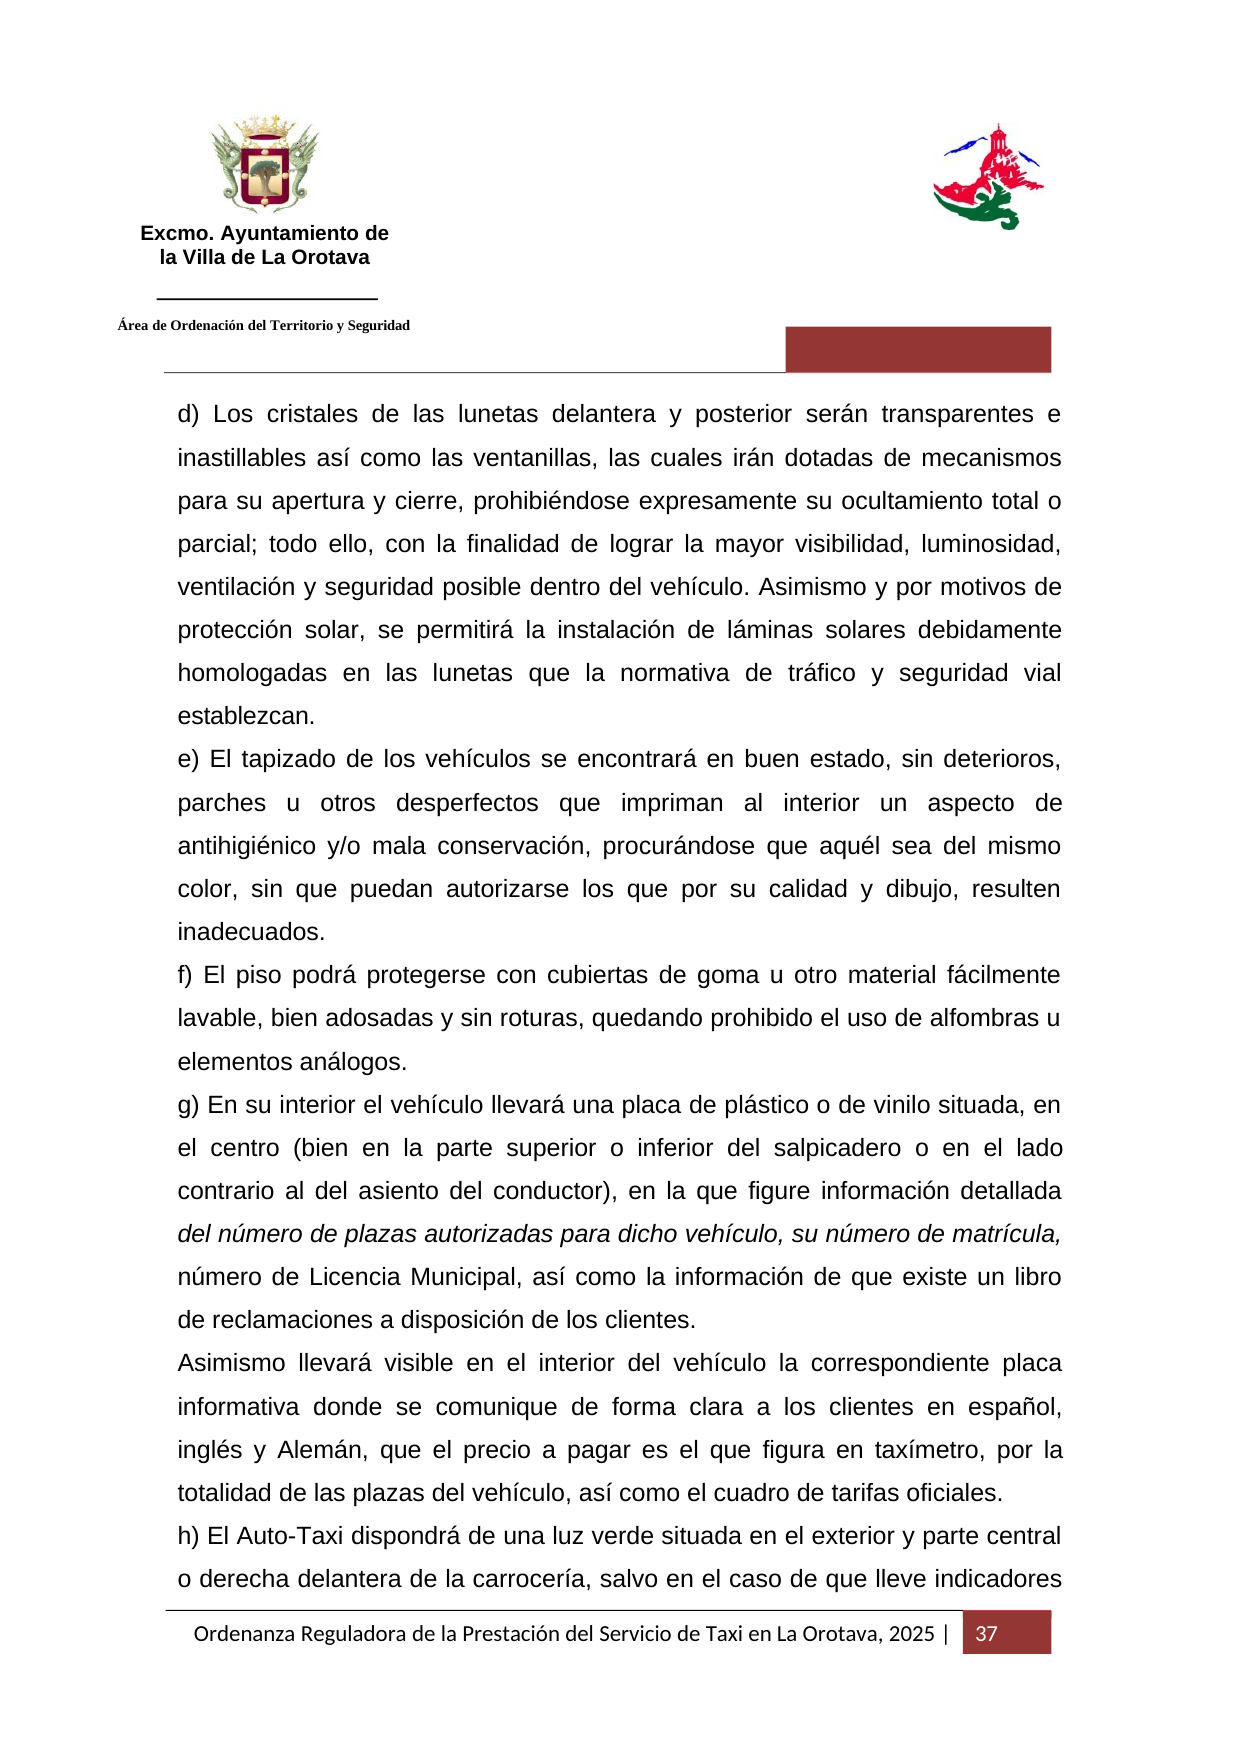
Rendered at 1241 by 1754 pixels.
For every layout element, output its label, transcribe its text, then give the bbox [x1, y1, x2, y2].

list El tapizado de los vehículos se encontrará en buen estado, sin deterioros, parches u otros desperfectos que impriman al interior un aspecto de antihigiénico y/o mala conservación, procurándose que aquél sea del mismo color, sin que puedan autorizarse los que por su calidad y dibujo, resulten inadecuados. [177, 744, 1063, 946]
picture [933, 123, 1045, 230]
list Los cristales de las lunetas delantera y posterior serán transparentes e inastillables así como las ventanillas, las cuales irán dotadas de mecanismos para su apertura y cierre, prohibiéndose expresamente su ocultamiento total o parcial; todo ello, con la finalidad de lograr la mayor visibilidad, luminosidad, ventilación y seguridad posible dentro del vehículo. Asimismo y por motivos de protección solar, se permitirá la instalación de láminas solares debidamente homologadas en las lunetas que la normativa de tráfico y seguridad vial establezcan. [177, 399, 1063, 730]
text Asimismo llevará visible en el interior del vehículo la correspondiente placa informativa donde se comunique de forma clara a los clientes en español, inglés y Alemán, que el precio a pagar es el que figura en taxímetro, por la totalidad de las plazas del vehículo, así como el cuadro de tarifas oficiales. [177, 1348, 1063, 1506]
picture [208, 105, 323, 214]
list El Auto-Taxi dispondrá de una luz verde situada en el exterior y parte central o derecha delantera de la carrocería, salvo en el caso de que lleve indicadores [177, 1521, 1064, 1593]
list En su interior el vehículo llevará una placa de plástico o de vinilo situada, en el centro (bien en la parte superior o inferior del salpicadero o en el lado contrario al del asiento del conductor), en la que figure información detallada del número de plazas autorizadas para dicho vehículo, su número de matrícula, número de Licencia Municipal, así como la información de que existe un libro de reclamaciones a disposición de los clientes. [177, 1089, 1063, 1334]
list El piso podrá protegerse con cubiertas de goma u otro material fácilmente lavable, bien adosadas y sin roturas, quedando prohibido el uso de alfombras u elementos análogos. [177, 960, 1063, 1075]
